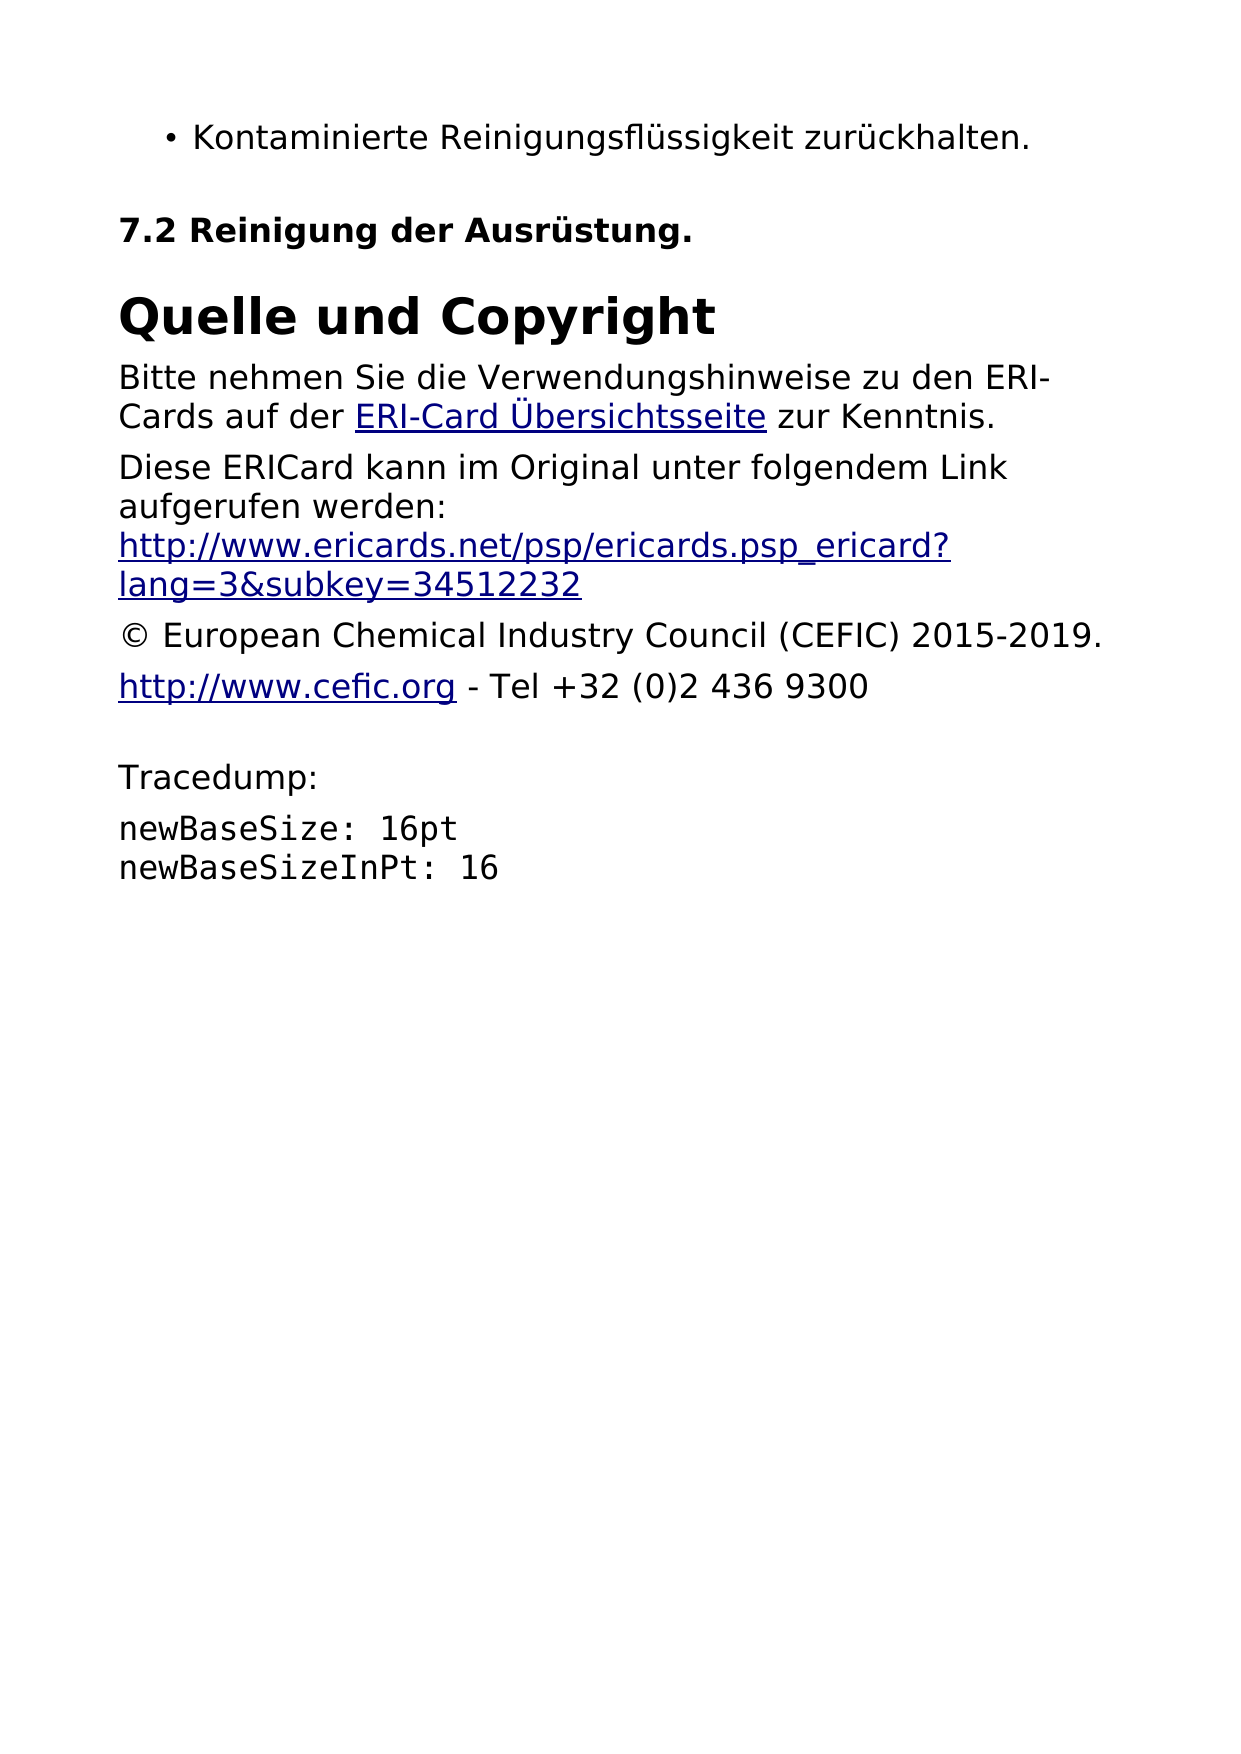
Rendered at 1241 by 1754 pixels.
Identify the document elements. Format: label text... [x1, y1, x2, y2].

text newBaseSize: 16pt newBaseSizeInPt: 16 [118, 809, 1122, 887]
text © European Chemical Industry Council (CEFIC) 2015-2019. [118, 617, 1122, 656]
text Bitte nehmen Sie die Verwendungshinweise zu den ERI-Cards auf der ERI-Card Übersichtsseite zur Kenntnis. [118, 358, 1122, 436]
subtitle Quelle und Copyright [118, 288, 1122, 346]
list Kontaminierte Reinigungsflüssigkeit zurückhalten. [177, 118, 1122, 157]
subtitle 7.2 Reinigung der Ausrüstung. [118, 211, 1122, 250]
text Diese ERICard kann im Original unter folgendem Link aufgerufen werden: http://www.ericards.net/psp/ericards.psp_ericard?lang=3&subkey=34512232 [118, 449, 1122, 604]
text http://www.cefic.org - Tel +32 (0)2 436 9300 [118, 668, 1122, 707]
text Tracedump: [118, 719, 1122, 797]
